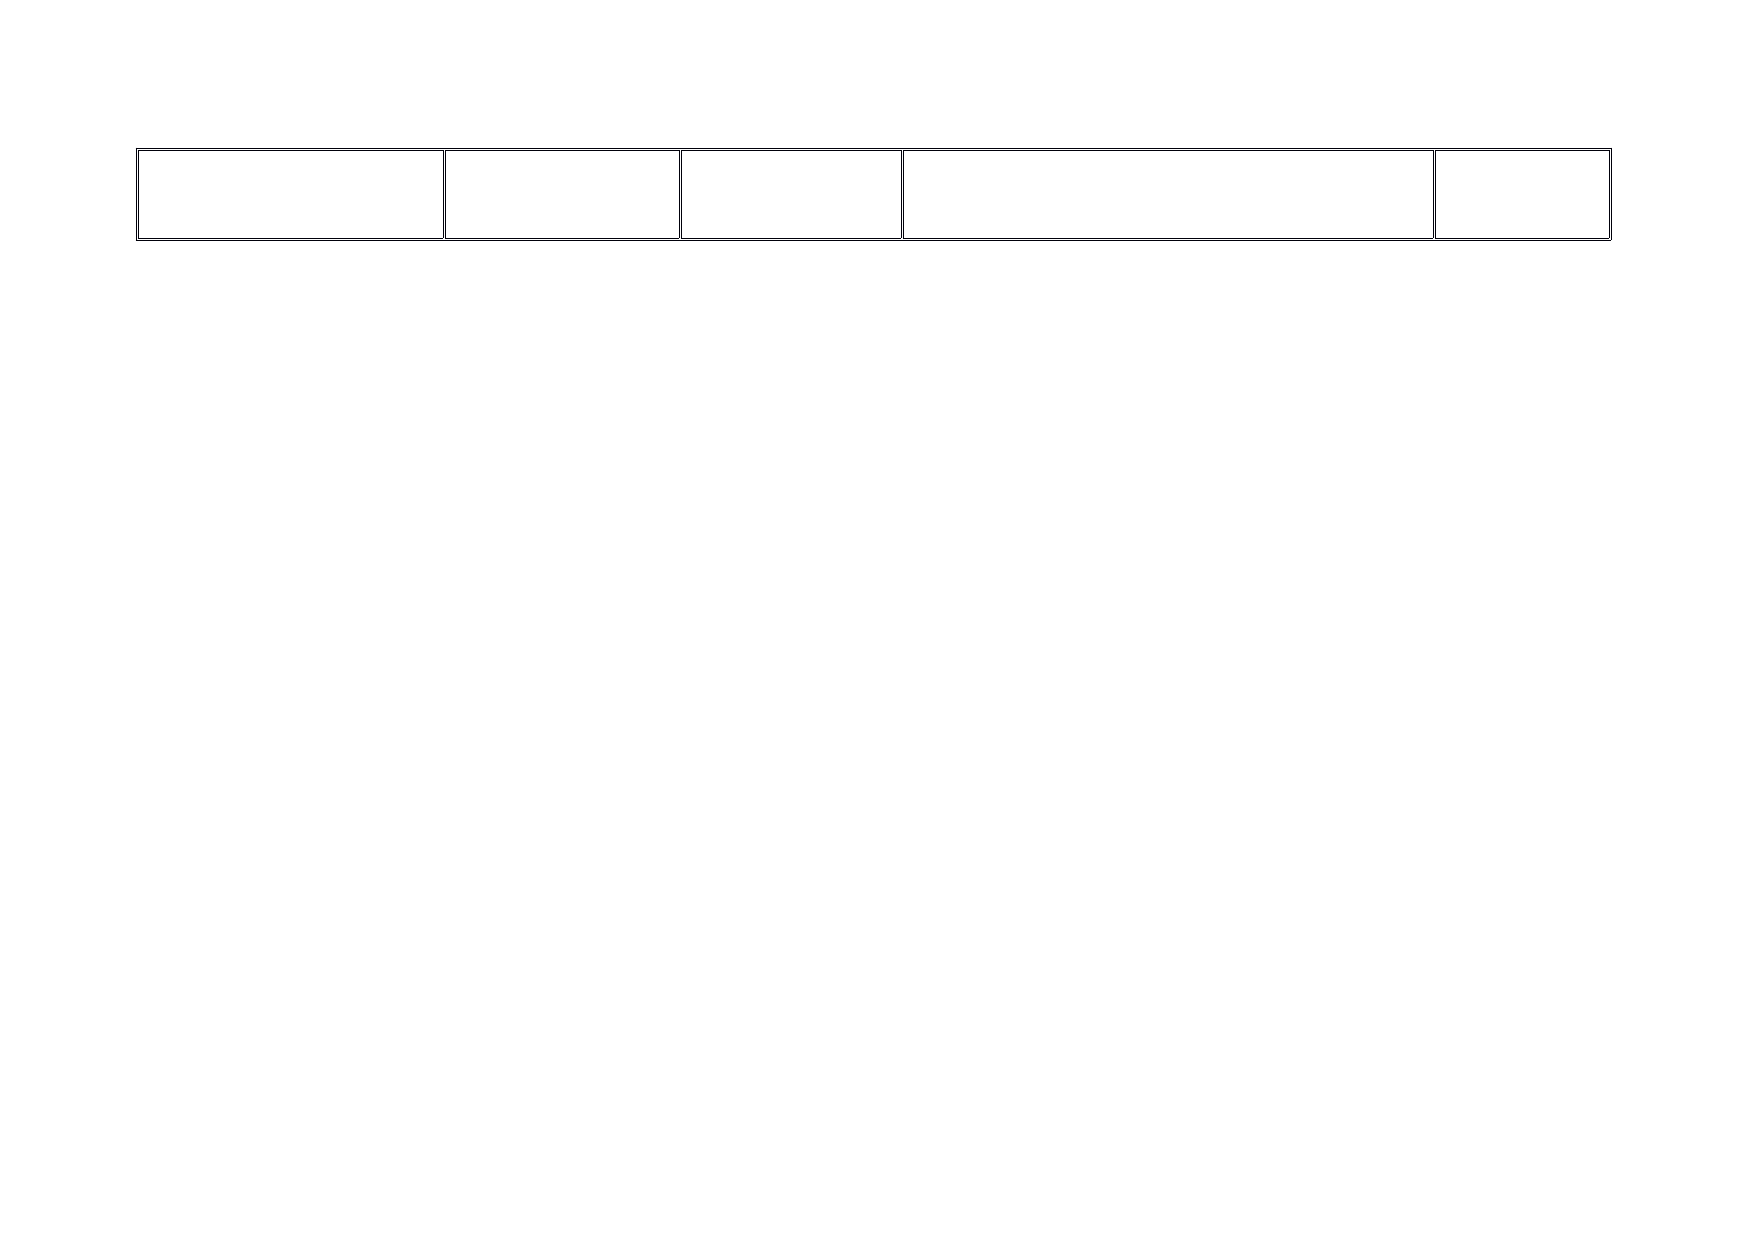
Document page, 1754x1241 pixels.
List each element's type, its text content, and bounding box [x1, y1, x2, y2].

table_cell Les compléments de phrase (2) [139, 151, 443, 237]
table_cell Fiche grammaire [446, 151, 679, 237]
table_cell Maitriser le fonctionnement syntaxique de la phrase. [682, 151, 901, 237]
table_cell [1436, 151, 1609, 237]
table_cell Faites la fiche grammaire. Les exercices de perfectionnement sont à disposition sur le bureau du professeur. N’oubliez pas de corriger votre travail. Organisation du travail au choix : individuel, binôme ou groupe de trois élèves. [904, 151, 1433, 237]
